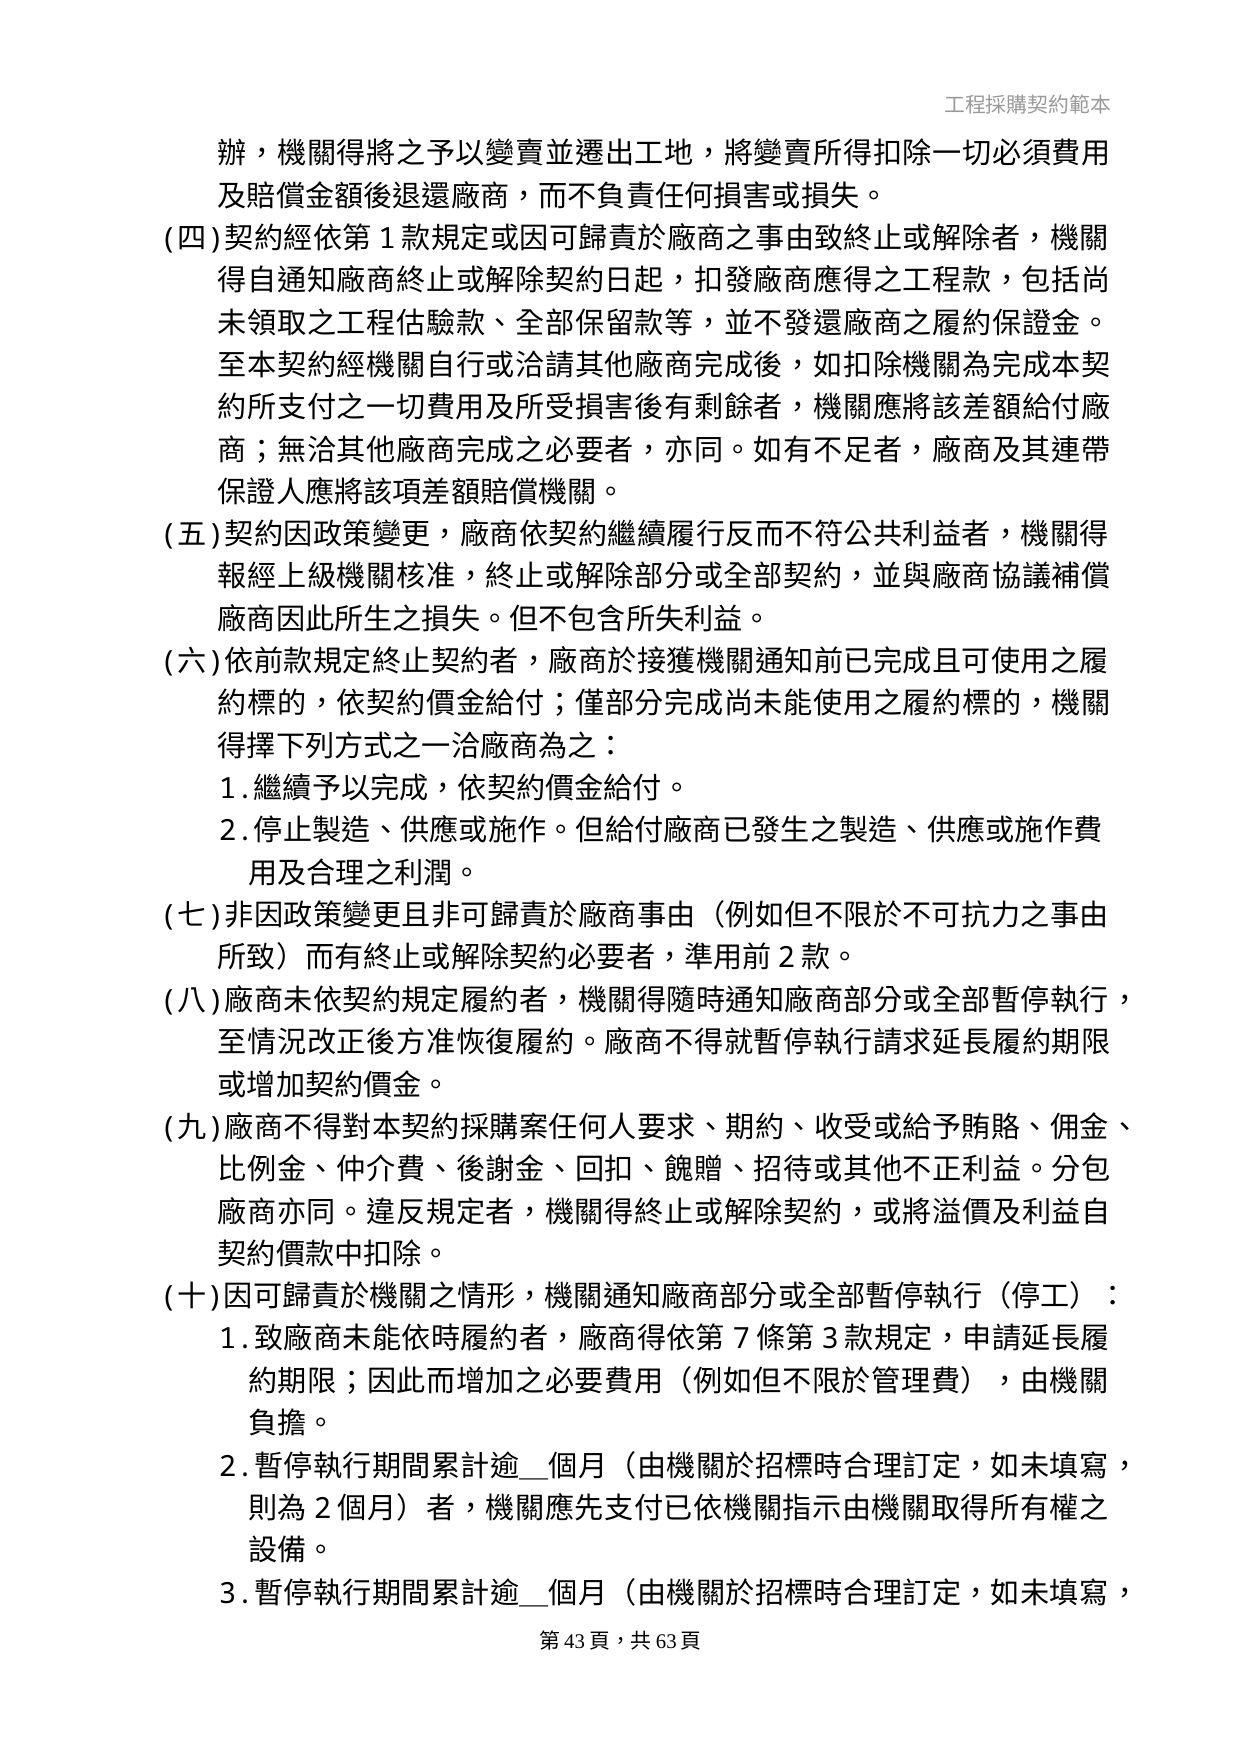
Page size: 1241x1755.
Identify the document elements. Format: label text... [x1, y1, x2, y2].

text (六)依前款規定終止契約者，廠商於接獲機關通知前已完成且可使用之履約標的，依契約價金給付；僅部分完成尚未能使用之履約標的，機關得擇下列方式之一洽廠商為之： [159, 638, 1110, 764]
text (八)廠商未依契約規定履約者，機關得隨時通知廠商部分或全部暫停執行，至情況改正後方准恢復履約。廠商不得就暫停執行請求延長履約期限或增加契約價金。 [159, 976, 1110, 1103]
text 1.繼續予以完成，依契約價金給付。 [218, 764, 1110, 807]
text (四)契約經依第1款規定或因可歸責於廠商之事由致終止或解除者，機關得自通知廠商終止或解除契約日起，扣發廠商應得之工程款，包括尚未領取之工程估驗款、全部保留款等，並不發還廠商之履約保證金。至本契約經機關自行或洽請其他廠商完成後，如扣除機關為完成本契約所支付之一切費用及所受損害後有剩餘者，機關應將該差額給付廠商；無洽其他廠商完成之必要者，亦同。如有不足者，廠商及其連帶保證人應將該項差額賠償機關。 [159, 214, 1110, 511]
text (七)非因政策變更且非可歸責於廠商事由（例如但不限於不可抗力之事由所致）而有終止或解除契約必要者，準用前2款。 [159, 892, 1110, 976]
text (十)因可歸責於機關之情形，機關通知廠商部分或全部暫停執行（停工）： [159, 1273, 1110, 1315]
text (五)契約因政策變更，廠商依契約繼續履行反而不符公共利益者，機關得報經上級機關核准，終止或解除部分或全部契約，並與廠商協議補償廠商因此所生之損失。但不包含所失利益。 [159, 511, 1110, 638]
text 3.暫停執行期間累計逾＿個月（由機關於招標時合理訂定，如未填寫，則為6個月）者，廠商得通知機關終止或解除部分或全部契約，並得向機關請求賠償因契約終止或解除而生之損害。因可歸責於機關之情形無法開工者，亦同。 [218, 1569, 1110, 1612]
text 2.停止製造、供應或施作。但給付廠商已發生之製造、供應或施作費用及合理之利潤。 [218, 807, 1104, 892]
text (九)廠商不得對本契約採購案任何人要求、期約、收受或給予賄賂、佣金、比例金、仲介費、後謝金、回扣、餽贈、招待或其他不正利益。分包廠商亦同。違反規定者，機關得終止或解除契約，或將溢價及利益自契約價款中扣除。 [159, 1103, 1110, 1273]
text 1.致廠商未能依時履約者，廠商得依第7條第3款規定，申請延長履約期限；因此而增加之必要費用（例如但不限於管理費），由機關負擔。 [218, 1315, 1110, 1442]
text 辦，機關得將之予以變賣並遷出工地，將變賣所得扣除一切必須費用及賠償金額後退還廠商，而不負責任何損害或損失。 [159, 130, 1110, 214]
text 2.暫停執行期間累計逾＿個月（由機關於招標時合理訂定，如未填寫，則為2個月）者，機關應先支付已依機關指示由機關取得所有權之設備。 [218, 1442, 1110, 1569]
